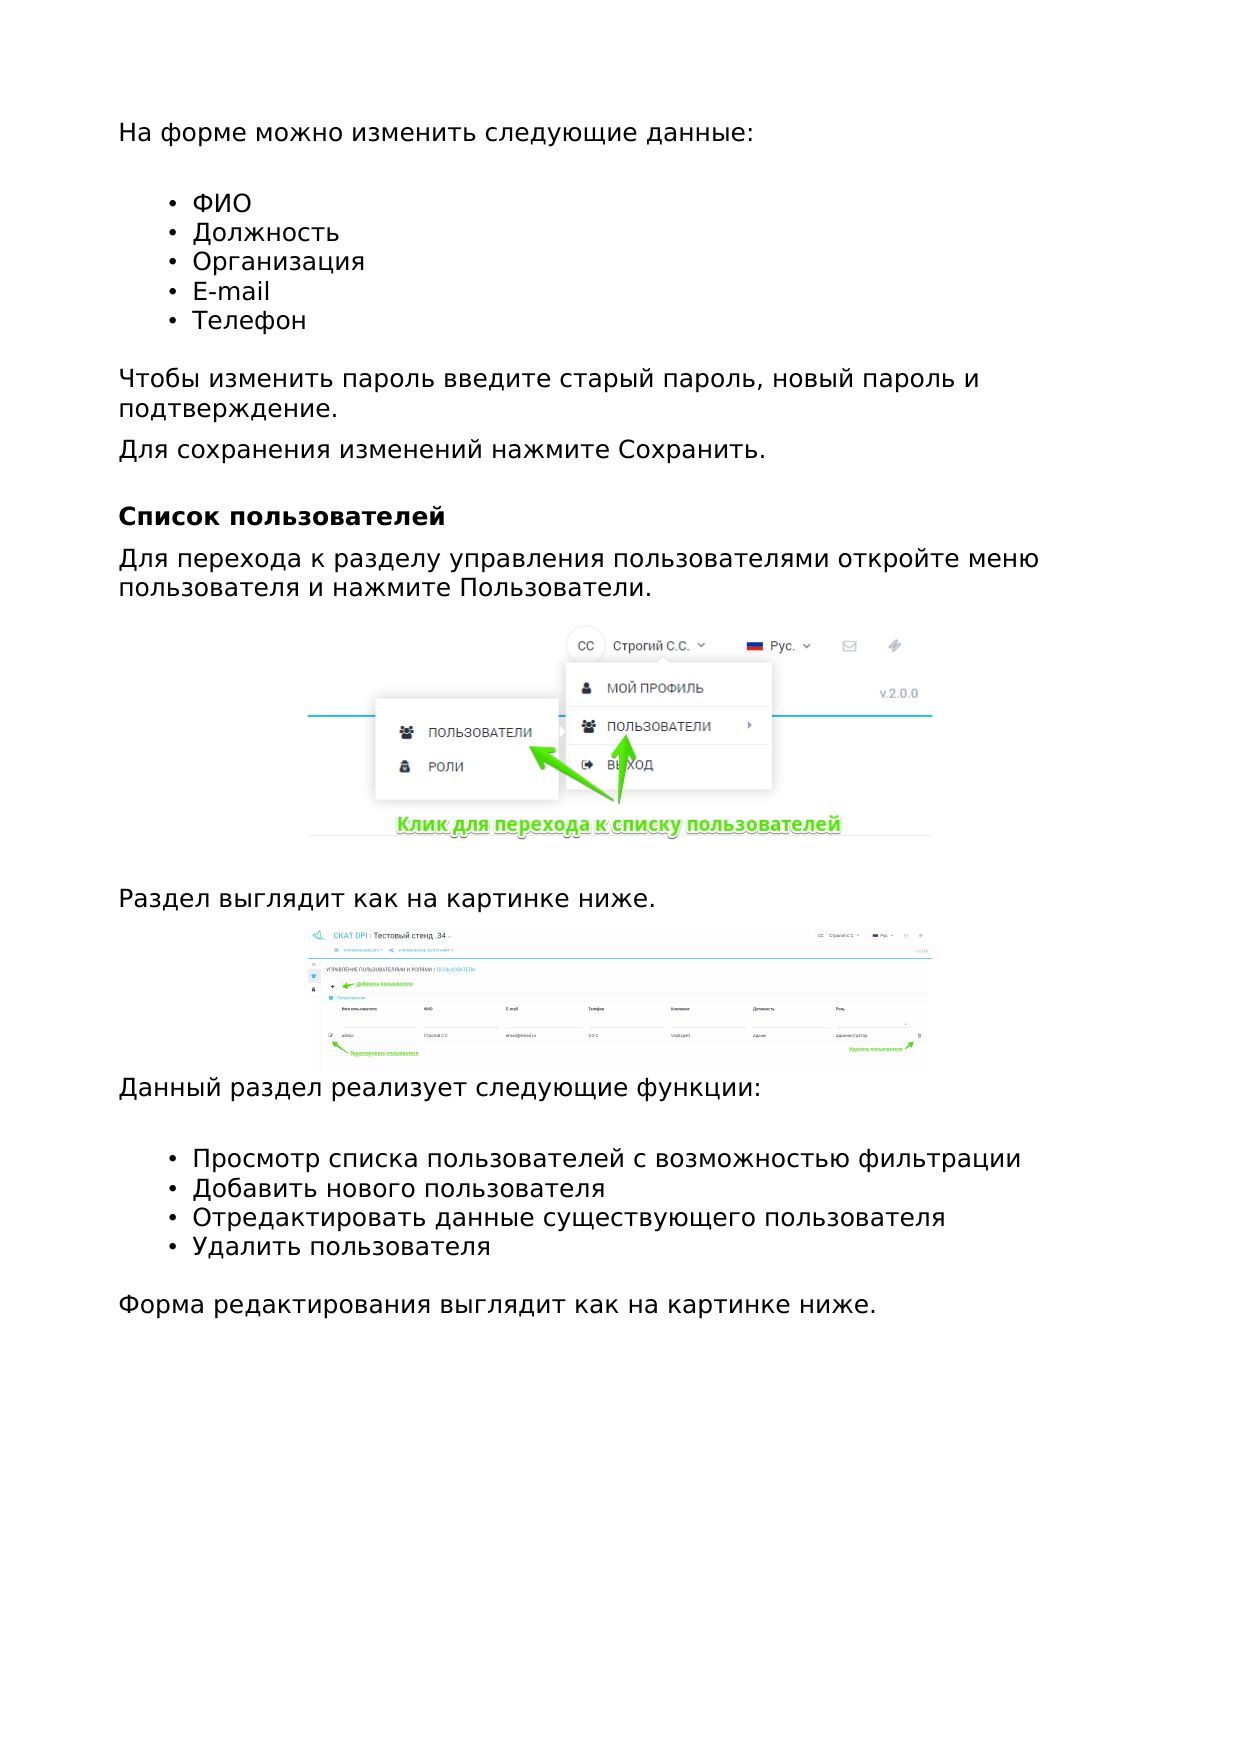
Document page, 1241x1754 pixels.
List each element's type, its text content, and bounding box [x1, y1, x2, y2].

text На форме можно изменить следующие данные: [118, 118, 1122, 147]
text Чтобы изменить пароль введите старый пароль, новый пароль и подтверждение. [118, 364, 1122, 423]
list Телефон [177, 306, 1122, 335]
list Организация [177, 248, 1122, 277]
picture [307, 614, 933, 843]
text Раздел выглядит как на картинке ниже. [118, 884, 1122, 913]
list Удалить пользователя [177, 1232, 1122, 1261]
text Данный раздел реализует следующие функции: [118, 978, 1122, 1103]
list Должность [177, 218, 1122, 248]
list ФИО [177, 189, 1122, 218]
list Добавить нового пользователя [177, 1174, 1122, 1203]
text Для перехода к разделу управления пользователями откройте меню пользователя и нажмите Пользователи. [118, 544, 1122, 602]
picture [307, 926, 933, 1074]
text Для сохранения изменений нажмите Сохранить. [118, 435, 1122, 464]
list Отредактировать данные существующего пользователя [177, 1203, 1122, 1232]
list Просмотр списка пользователей с возможностью фильтрации [177, 1144, 1122, 1174]
list E-mail [177, 277, 1122, 306]
subtitle Список пользователей [118, 502, 1122, 531]
text Форма редактирования выглядит как на картинке ниже. [118, 1291, 1122, 1320]
